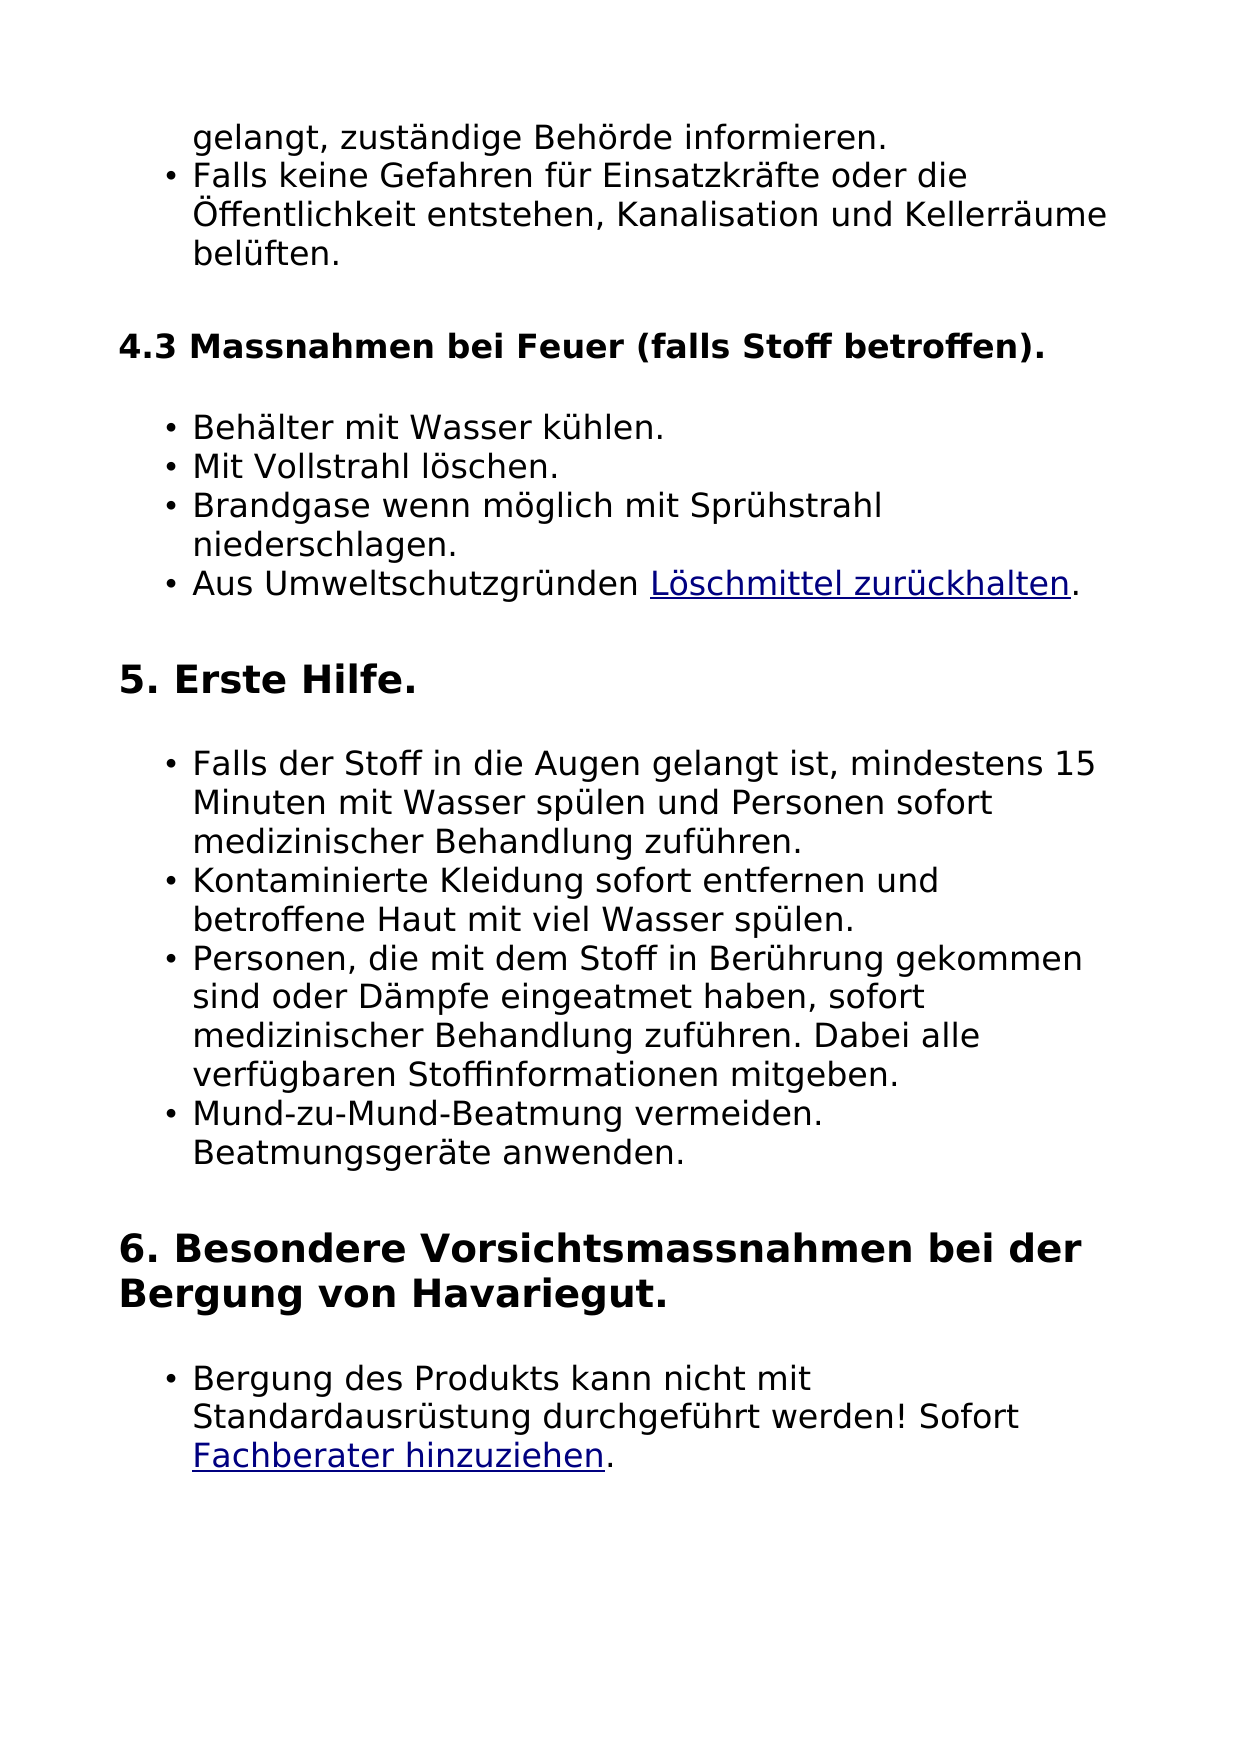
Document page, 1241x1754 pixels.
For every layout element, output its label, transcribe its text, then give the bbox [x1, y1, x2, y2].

list gelangt, zuständige Behörde informieren. [177, 118, 1122, 157]
subtitle 6. Besondere Vorsichtsmassnahmen bei der Bergung von Havariegut. [118, 1227, 1122, 1317]
list Brandgase wenn möglich mit Sprühstrahl niederschlagen. [177, 487, 1122, 564]
list Falls der Stoff in die Augen gelangt ist, mindestens 15 Minuten mit Wasser spülen und Personen sofort medizinischer Behandlung zuführen. [177, 745, 1122, 861]
list Behälter mit Wasser kühlen. [177, 409, 1122, 448]
list Bergung des Produkts kann nicht mit Standardausrüstung durchgeführt werden! Sofort Fachberater hinzuziehen. [177, 1359, 1122, 1476]
list Mund-zu-Mund-Beatmung vermeiden. Beatmungsgeräte anwenden. [177, 1094, 1122, 1172]
subtitle 5. Erste Hilfe. [118, 658, 1122, 703]
list Kontaminierte Kleidung sofort entfernen und betroffene Haut mit viel Wasser spülen. [177, 861, 1122, 939]
list Aus Umweltschutzgründen Löschmittel zurückhalten. [177, 564, 1122, 603]
list Mit Vollstrahl löschen. [177, 448, 1122, 487]
subtitle 4.3 Massnahmen bei Feuer (falls Stoff betroffen). [118, 328, 1122, 367]
list Falls keine Gefahren für Einsatzkräfte oder die Öffentlichkeit entstehen, Kanalisation und Kellerräume belüften. [177, 157, 1122, 273]
list Personen, die mit dem Stoff in Berührung gekommen sind oder Dämpfe eingeatmet haben, sofort medizinischer Behandlung zuführen. Dabei alle verfügbaren Stoffinformationen mitgeben. [177, 939, 1122, 1094]
